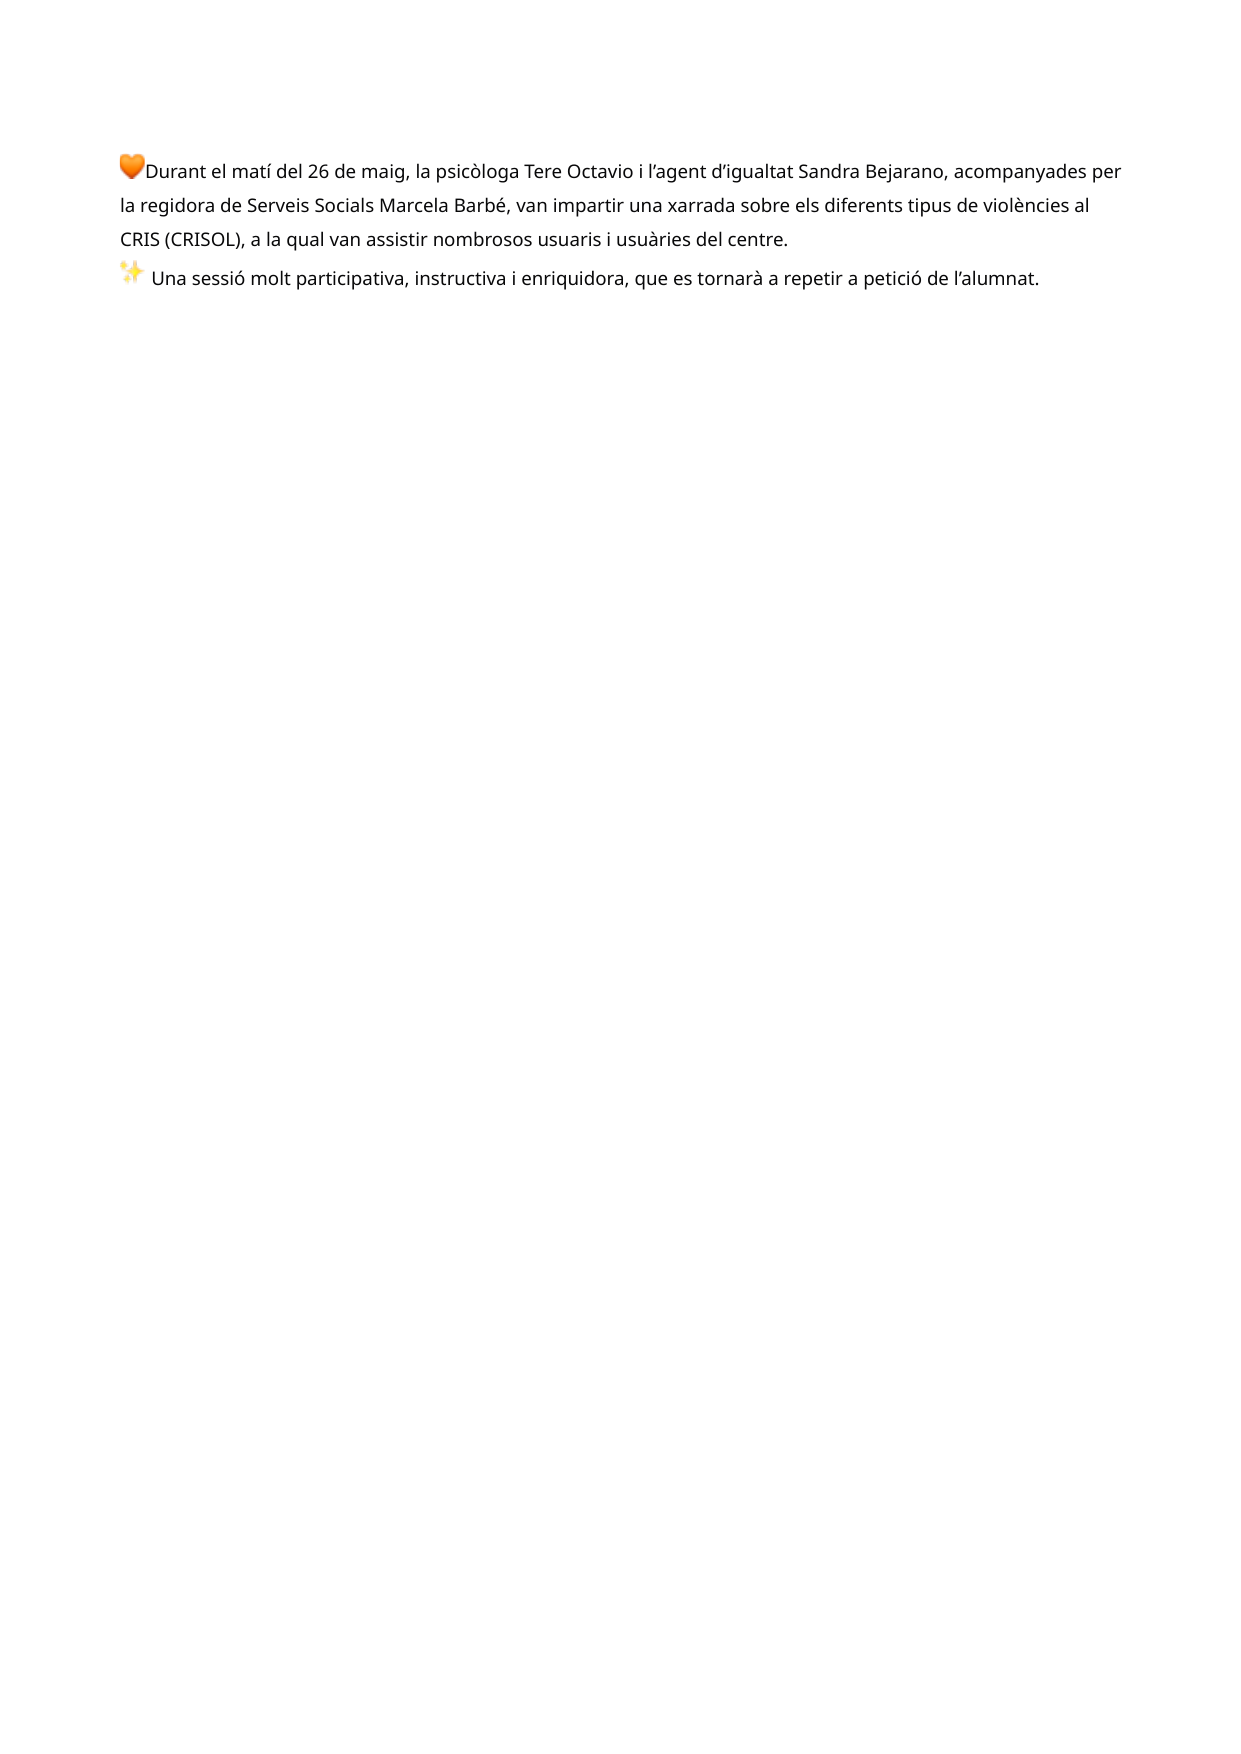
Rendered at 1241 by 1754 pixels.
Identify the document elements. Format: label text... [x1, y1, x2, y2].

text Una sessió molt participativa, instructiva i enriquidora, que es tornarà a repetir a petició de l’alumnat. [120, 260, 1122, 290]
text Durant el matí del 26 de maig, la psicòloga Tere Octavio i l’agent d’igualtat Sandra Bejarano, acompanyades per la regidora de Serveis Socials Marcela Barbé, van impartir una xarrada sobre els diferents tipus de violències al CRIS (CRISOL), a la qual van assistir nombrosos usuaris i usuàries del centre. [120, 153, 1122, 252]
picture [119, 153, 145, 179]
picture [119, 260, 145, 285]
